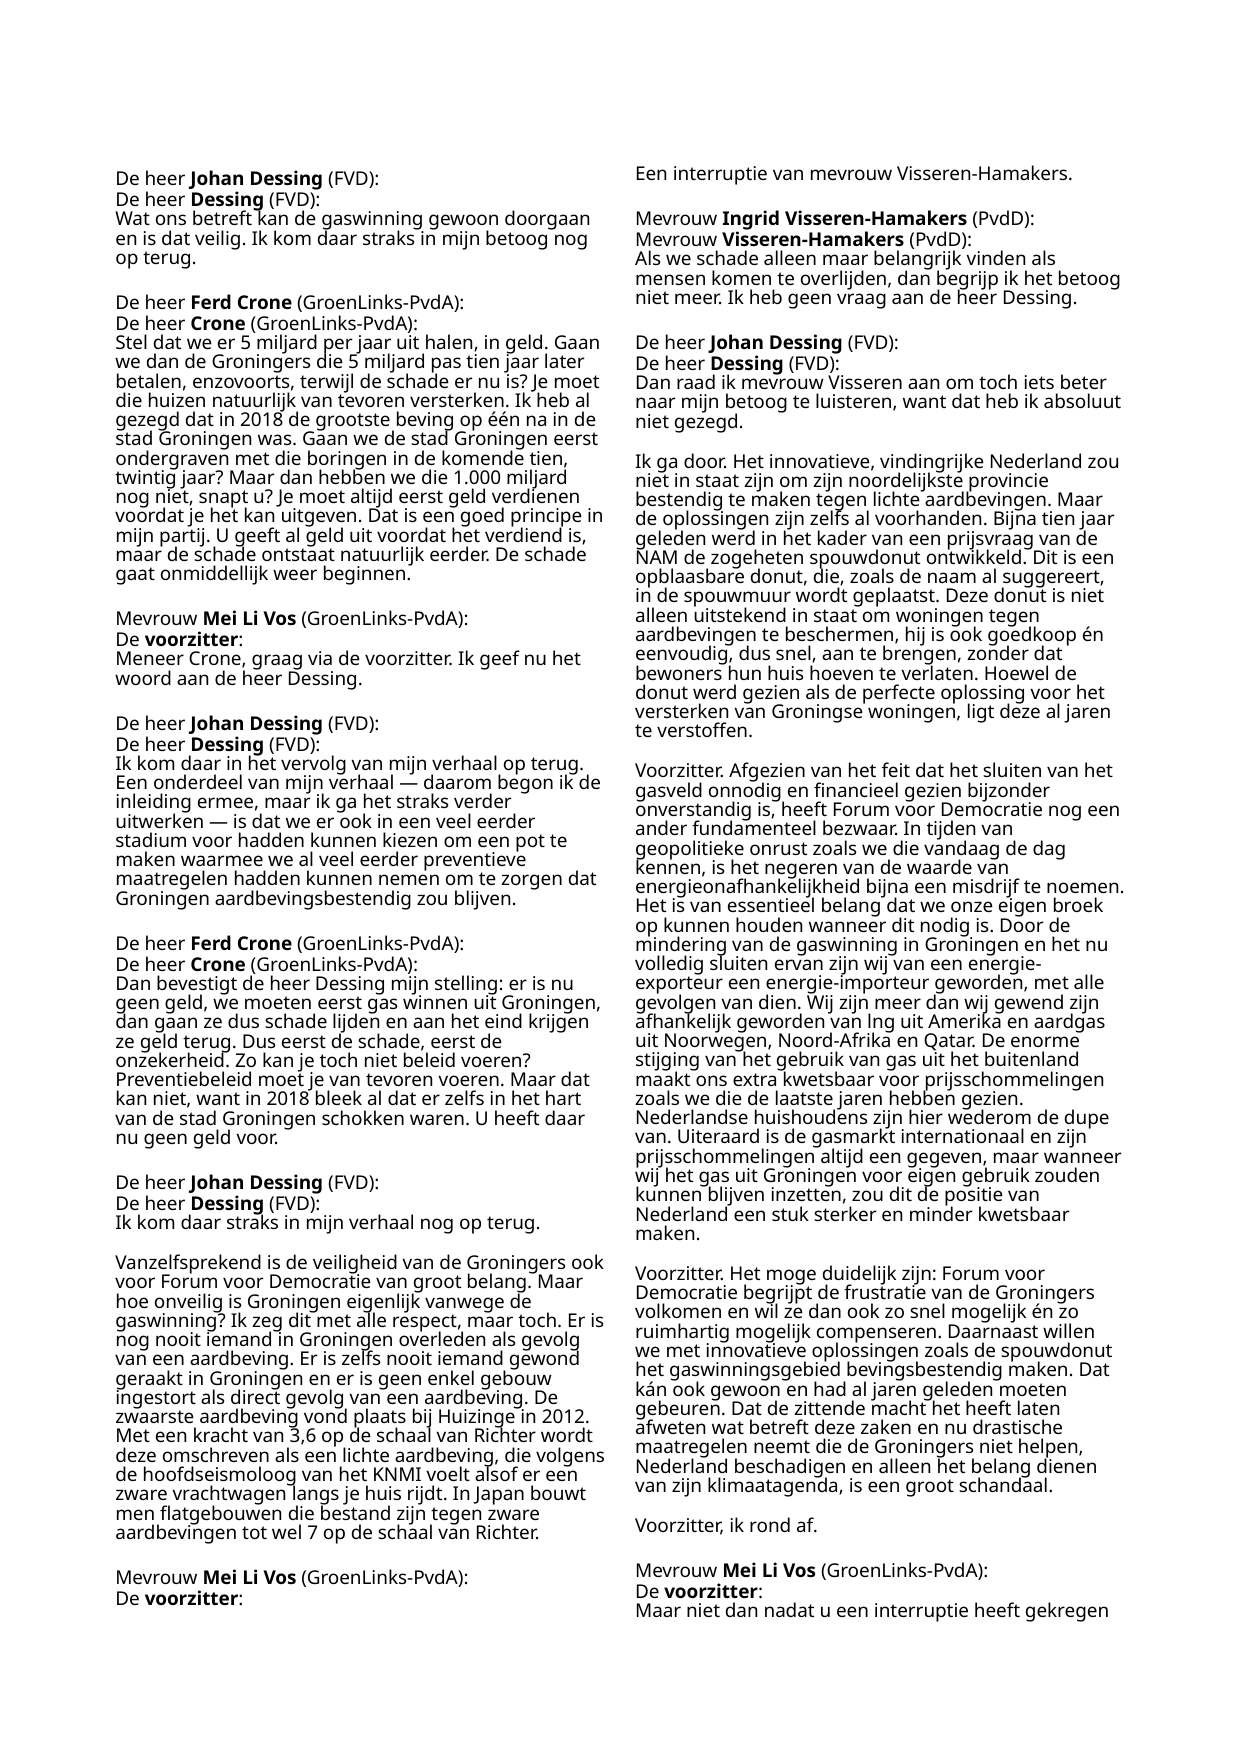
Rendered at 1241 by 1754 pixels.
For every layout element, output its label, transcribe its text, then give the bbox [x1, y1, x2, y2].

text De heer Dessing (FVD): [635, 355, 1125, 374]
text Een interruptie van mevrouw Visseren-Hamakers. [635, 165, 1125, 184]
text Mevrouw Ingrid Visseren-Hamakers (PvdD): [635, 205, 1125, 231]
text Voorzitter, ik rond af. [635, 1517, 1125, 1536]
text De heer Dessing (FVD): [115, 1195, 605, 1214]
text De heer Crone (GroenLinks-PvdA): [115, 315, 605, 334]
text De heer Johan Dessing (FVD): [115, 710, 605, 736]
text De heer Dessing (FVD): [115, 191, 605, 210]
text De heer Johan Dessing (FVD): [115, 165, 605, 191]
text De heer Johan Dessing (FVD): [115, 1169, 605, 1195]
text De heer Ferd Crone (GroenLinks-PvdA): [115, 930, 605, 956]
text Dan raad ik mevrouw Visseren aan om toch iets beter naar mijn betoog te luisteren, want dat heb ik absoluut niet gezegd. [635, 374, 1125, 432]
text De heer Dessing (FVD): [115, 736, 605, 755]
text De heer Johan Dessing (FVD): [635, 329, 1125, 355]
text Meneer Crone, graag via de voorzitter. Ik geef nu het woord aan de heer Dessing. [115, 650, 605, 689]
text De heer Ferd Crone (GroenLinks-PvdA): [115, 289, 605, 315]
text Voorzitter. Afgezien van het feit dat het sluiten van het gasveld onnodig en financieel gezien bijzonder onverstandig is, heeft Forum voor Democratie nog een ander fundamenteel bezwaar. In tijden van geopolitieke onrust zoals we die vandaag de dag kennen, is het negeren van de waarde van energieonafhankelijkheid bijna een misdrijf te noemen. Het is van essentieel belang dat we onze eigen broek op kunnen houden wanneer dit nodig is. Door de mindering van de gaswinning in Groningen en het nu volledig sluiten ervan zijn wij van een energie-exporteur een energie-importeur geworden, met alle gevolgen van dien. Wij zijn meer dan wij gewend zijn afhankelijk geworden van lng uit Amerika en aardgas uit Noorwegen, Noord-Afrika en Qatar. De enorme stijging van het gebruik van gas uit het buitenland maakt ons extra kwetsbaar voor prijsschommelingen zoals we die de laatste jaren hebben gezien. Nederlandse huishoudens zijn hier wederom de dupe van. Uiteraard is de gasmarkt internationaal en zijn prijsschommelingen altijd een gegeven, maar wanneer wij het gas uit Groningen voor eigen gebruik zouden kunnen blijven inzetten, zou dit de positie van Nederland een stuk sterker en minder kwetsbaar maken. [635, 762, 1125, 1244]
text De heer Crone (GroenLinks-PvdA): [115, 956, 605, 975]
text Ik ga door. Het innovatieve, vindingrijke Nederland zou niet in staat zijn om zijn noordelijkste provincie bestendig te maken tegen lichte aardbevingen. Maar de oplossingen zijn zelfs al voorhanden. Bijna tien jaar geleden werd in het kader van een prijsvraag van de NAM de zogeheten spouwdonut ontwikkeld. Dit is een opblaasbare donut, die, zoals de naam al suggereert, in de spouwmuur wordt geplaatst. Deze donut is niet alleen uitstekend in staat om woningen tegen aardbevingen te beschermen, hij is ook goedkoop én eenvoudig, dus snel, aan te brengen, zonder dat bewoners hun huis hoeven te verlaten. Hoewel de donut werd gezien als de perfecte oplossing voor het versterken van Groningse woningen, ligt deze al jaren te verstoffen. [635, 453, 1125, 742]
text Mevrouw Mei Li Vos (GroenLinks-PvdA): [115, 605, 605, 631]
text Ik kom daar in het vervolg van mijn verhaal op terug. Een onderdeel van mijn verhaal — daarom begon ik de inleiding ermee, maar ik ga het straks verder uitwerken — is dat we er ook in een veel eerder stadium voor hadden kunnen kiezen om een pot te maken waarmee we al veel eerder preventieve maatregelen hadden kunnen nemen om te zorgen dat Groningen aardbevingsbestendig zou blijven. [115, 755, 605, 909]
text Maar niet dan nadat u een interruptie heeft gekregen [635, 1602, 1125, 1621]
text Mevrouw Mei Li Vos (GroenLinks-PvdA): [115, 1564, 605, 1590]
text Stel dat we er 5 miljard per jaar uit halen, in geld. Gaan we dan de Groningers die 5 miljard pas tien jaar later betalen, enzovoorts, terwijl de schade er nu is? Je moet die huizen natuurlijk van tevoren versterken. Ik heb al gezegd dat in 2018 de grootste beving op één na in de stad Groningen was. Gaan we de stad Groningen eerst ondergraven met die boringen in de komende tien, twintig jaar? Maar dan hebben we die 1.000 miljard nog niet, snapt u? Je moet altijd eerst geld verdienen voordat je het kan uitgeven. Dat is een goed principe in mijn partij. U geeft al geld uit voordat het verdiend is, maar de schade ontstaat natuurlijk eerder. De schade gaat onmiddellijk weer beginnen. [115, 334, 605, 584]
text De voorzitter: [115, 1590, 605, 1609]
text Mevrouw Mei Li Vos (GroenLinks-PvdA): [635, 1557, 1125, 1583]
text De voorzitter: [635, 1583, 1125, 1602]
text Mevrouw Visseren-Hamakers (PvdD): [635, 231, 1125, 250]
text Voorzitter. Het moge duidelijk zijn: Forum voor Democratie begrijpt de frustratie van de Groningers volkomen en wil ze dan ook zo snel mogelijk én zo ruimhartig mogelijk compenseren. Daarnaast willen we met innovatieve oplossingen zoals de spouwdonut het gaswinningsgebied bevingsbestendig maken. Dat kán ook gewoon en had al jaren geleden moeten gebeuren. Dat de zittende macht het heeft laten afweten wat betreft deze zaken en nu drastische maatregelen neemt die de Groningers niet helpen, Nederland beschadigen en alleen het belang dienen van zijn klimaatagenda, is een groot schandaal. [635, 1265, 1125, 1496]
text Ik kom daar straks in mijn verhaal nog op terug. [115, 1214, 605, 1233]
text Als we schade alleen maar belangrijk vinden als mensen komen te overlijden, dan begrijp ik het betoog niet meer. Ik heb geen vraag aan de heer Dessing. [635, 250, 1125, 308]
text Vanzelfsprekend is de veiligheid van de Groningers ook voor Forum voor Democratie van groot belang. Maar hoe onveilig is Groningen eigenlijk vanwege de gaswinning? Ik zeg dit met alle respect, maar toch. Er is nog nooit iemand in Groningen overleden als gevolg van een aardbeving. Er is zelfs nooit iemand gewond geraakt in Groningen en er is geen enkel gebouw ingestort als direct gevolg van een aardbeving. De zwaarste aardbeving vond plaats bij Huizinge in 2012. Met een kracht van 3,6 op de schaal van Richter wordt deze omschreven als een lichte aardbeving, die volgens de hoofdseismoloog van het KNMI voelt alsof er een zware vrachtwagen langs je huis rijdt. In Japan bouwt men flatgebouwen die bestand zijn tegen zware aardbevingen tot wel 7 op de schaal van Richter. [115, 1254, 605, 1543]
text Dan bevestigt de heer Dessing mijn stelling: er is nu geen geld, we moeten eerst gas winnen uit Groningen, dan gaan ze dus schade lijden en aan het eind krijgen ze geld terug. Dus eerst de schade, eerst de onzekerheid. Zo kan je toch niet beleid voeren? Preventiebeleid moet je van tevoren voeren. Maar dat kan niet, want in 2018 bleek al dat er zelfs in het hart van de stad Groningen schokken waren. U heeft daar nu geen geld voor. [115, 975, 605, 1148]
text De voorzitter: [115, 631, 605, 650]
text Wat ons betreft kan de gaswinning gewoon doorgaan en is dat veilig. Ik kom daar straks in mijn betoog nog op terug. [115, 210, 605, 268]
